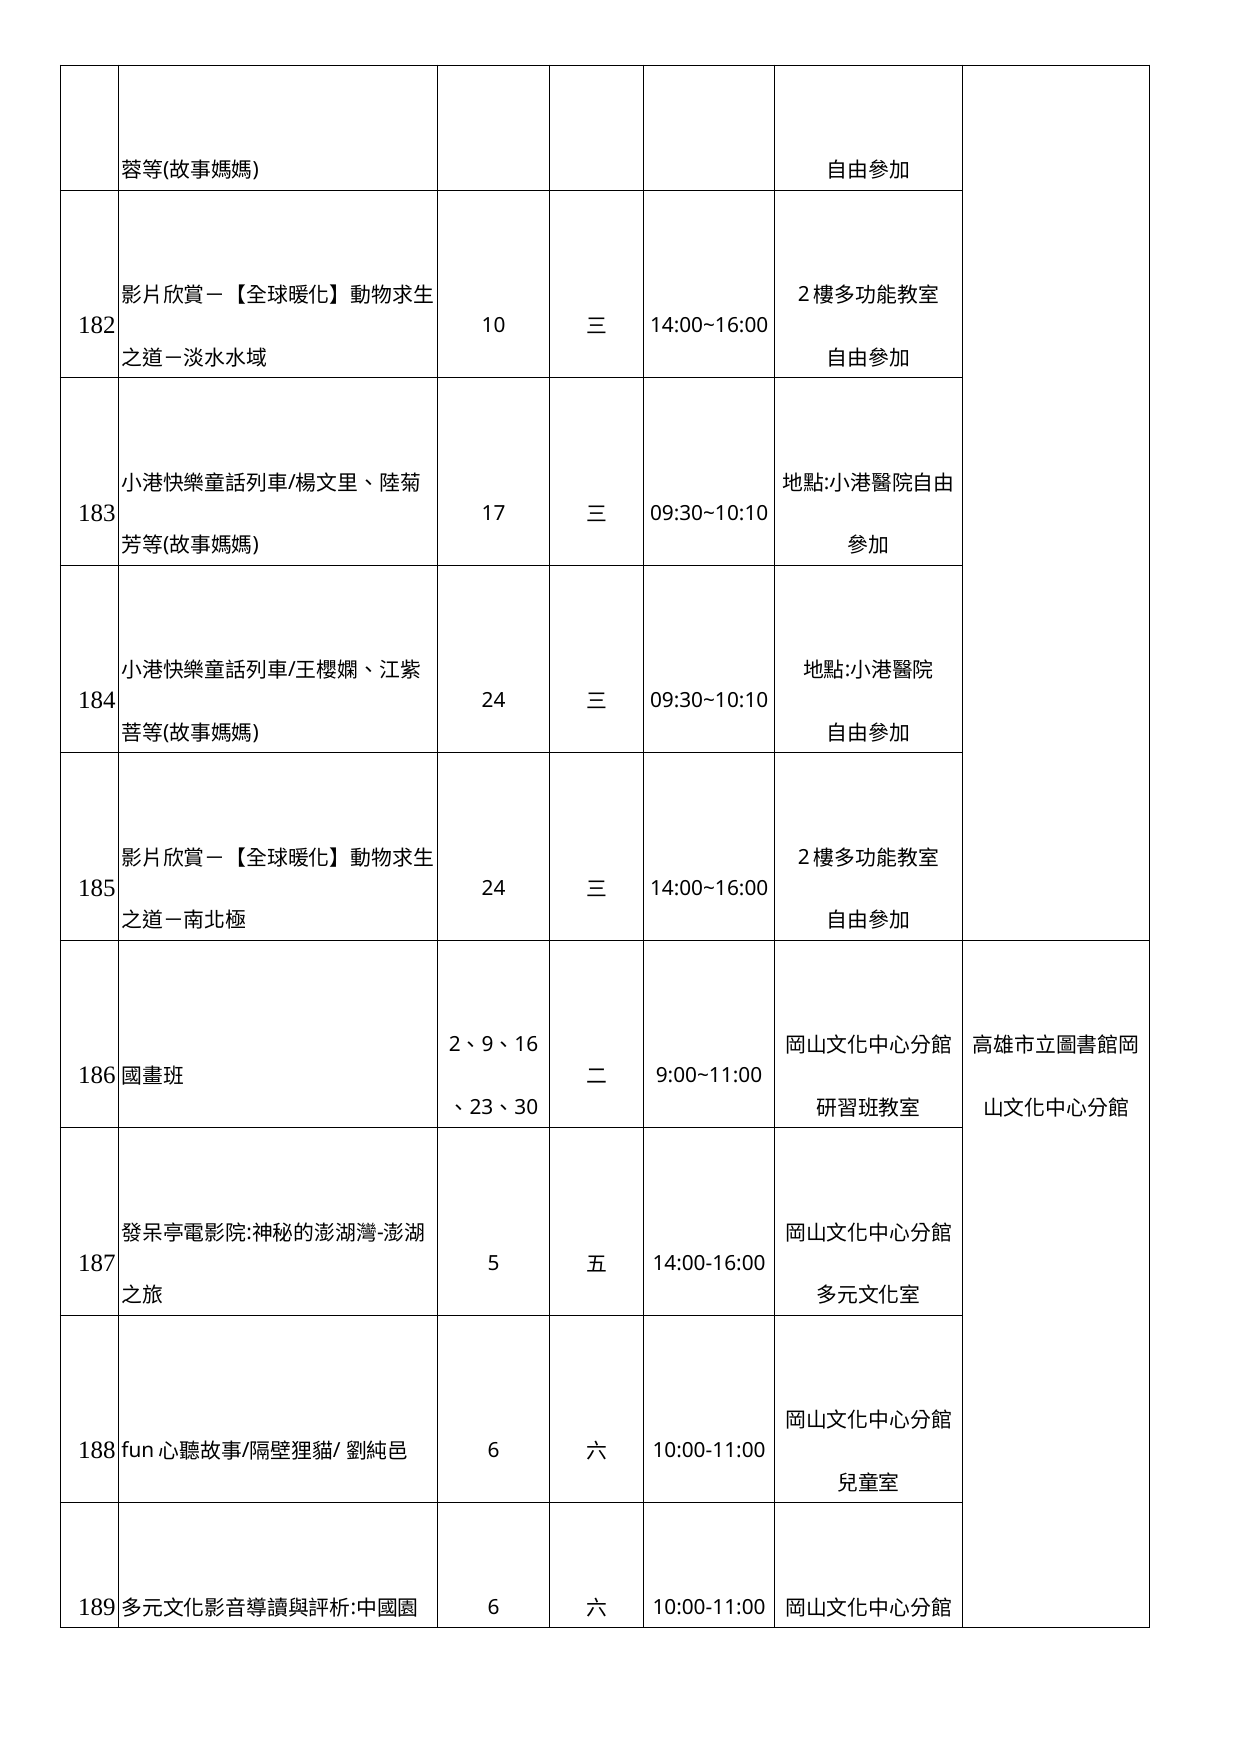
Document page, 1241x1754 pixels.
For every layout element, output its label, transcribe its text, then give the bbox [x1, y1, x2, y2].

table_cell 自由參加 [775, 66, 962, 189]
table_cell 2樓多功能教室 自由參加 [775, 753, 962, 939]
table_cell 10 [438, 191, 549, 377]
table_cell 蓉等(故事媽媽) [119, 66, 437, 189]
table_cell 09:30~10:10 [644, 378, 774, 564]
table_cell 09:30~10:10 [644, 566, 774, 752]
table_cell 地點:小港醫院自由參加 [775, 378, 962, 564]
table_cell 186 [61, 941, 118, 1127]
table_cell 24 [438, 566, 549, 752]
table_cell 10:00-11:00 [644, 1316, 774, 1502]
table_cell 24 [438, 753, 549, 939]
table_cell 2、9、16、23、30 [438, 941, 549, 1127]
table_cell 發呆亭電影院:神秘的澎湖灣-澎湖之旅 [119, 1128, 437, 1314]
table_cell 五 [550, 1128, 643, 1314]
table_cell 184 [61, 566, 118, 752]
table_cell 三 [550, 753, 643, 939]
table_cell 三 [550, 378, 643, 564]
table_cell 183 [61, 378, 118, 564]
table_cell 六 [550, 1316, 643, 1502]
table_cell 影片欣賞－【全球暖化】動物求生之道－南北極 [119, 753, 437, 939]
table_cell 岡山文化中心分館 [775, 1503, 962, 1627]
table_cell 地點:小港醫院 自由參加 [775, 566, 962, 752]
table_cell 187 [61, 1128, 118, 1314]
table_cell 6 [438, 1503, 549, 1627]
table_cell 185 [61, 753, 118, 939]
table_cell 三 [550, 566, 643, 752]
table_cell 小港快樂童話列車/楊文里、陸菊芳等(故事媽媽) [119, 378, 437, 564]
table_cell 高雄市立圖書館岡山文化中心分館 [963, 941, 1149, 1627]
table_cell 188 [61, 1316, 118, 1502]
table_cell 岡山文化中心分館研習班教室 [775, 941, 962, 1127]
table_cell [644, 66, 774, 189]
table_cell 189 [61, 1503, 118, 1627]
table_cell [550, 66, 643, 189]
table_cell 岡山文化中心分館兒童室 [775, 1316, 962, 1502]
table_cell 5 [438, 1128, 549, 1314]
table_cell 9:00~11:00 [644, 941, 774, 1127]
table_cell 10:00-11:00 [644, 1503, 774, 1627]
table_cell 14:00~16:00 [644, 191, 774, 377]
table_cell 國畫班 [119, 941, 437, 1127]
table_cell 6 [438, 1316, 549, 1502]
table_cell [438, 66, 549, 189]
table_cell 岡山文化中心分館多元文化室 [775, 1128, 962, 1314]
table_cell fun心聽故事/隔壁狸貓/ 劉純邑 [119, 1316, 437, 1502]
table_cell 二 [550, 941, 643, 1127]
table_cell 多元文化影音導讀與評析:中國園 [119, 1503, 437, 1627]
table_cell [963, 66, 1149, 939]
table_cell [61, 66, 118, 189]
table_cell 2樓多功能教室 自由參加 [775, 191, 962, 377]
table_cell 三 [550, 191, 643, 377]
table_cell 14:00~16:00 [644, 753, 774, 939]
table_cell 182 [61, 191, 118, 377]
table_cell 影片欣賞－【全球暖化】動物求生之道－淡水水域 [119, 191, 437, 377]
table_cell 小港快樂童話列車/王櫻嫻、江紫菩等(故事媽媽) [119, 566, 437, 752]
table_cell 17 [438, 378, 549, 564]
table_cell 14:00-16:00 [644, 1128, 774, 1314]
table_cell 六 [550, 1503, 643, 1627]
